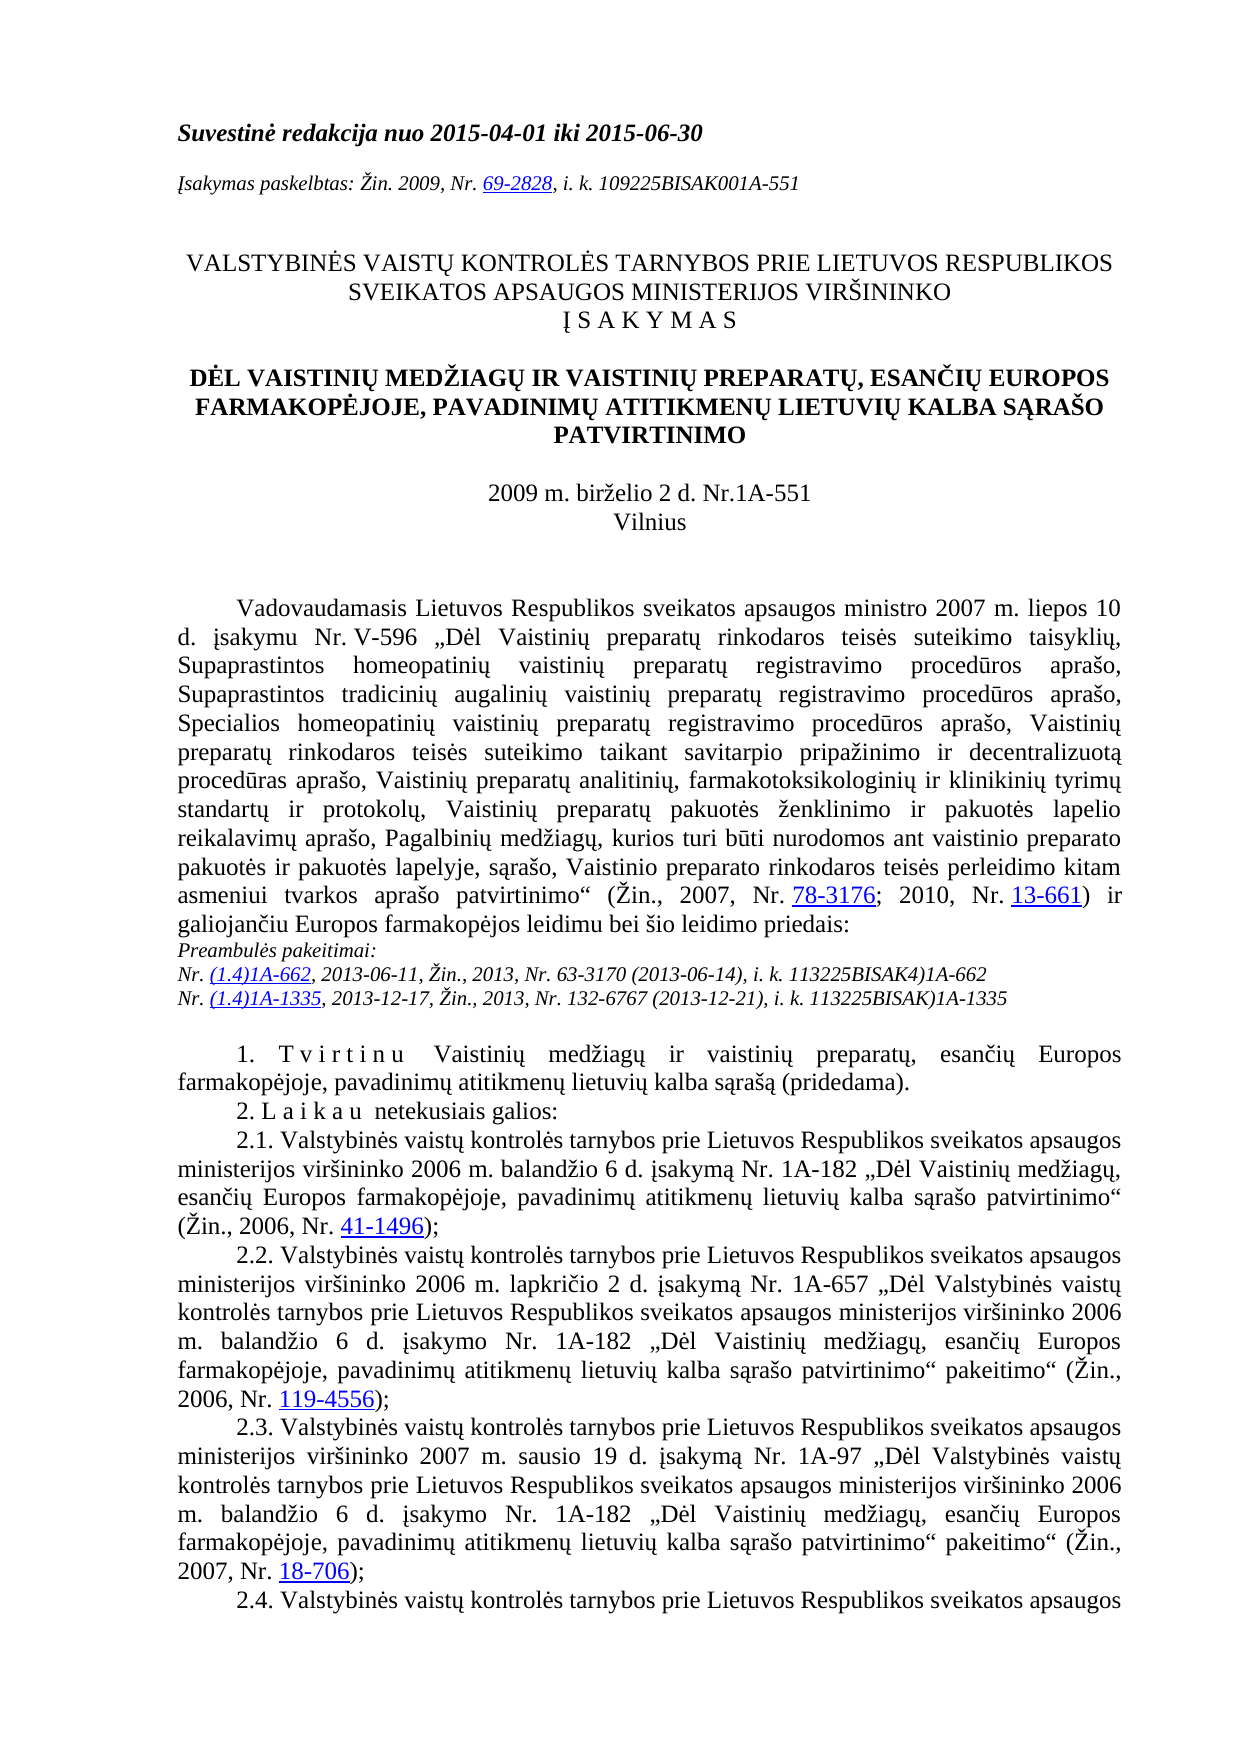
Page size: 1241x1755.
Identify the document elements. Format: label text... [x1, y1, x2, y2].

text Nr. (1.4)1A-1335, 2013-12-17, Žin., 2013, Nr. 132-6767 (2013-12-21), i. k. 113225BISAK)1A-1335 [177, 986, 1122, 1010]
text Suvestinė redakcija nuo 2015-04-01 iki 2015-06-30 [177, 118, 1122, 147]
text 2.3. Valstybinės vaistų kontrolės tarnybos prie Lietuvos Respublikos sveikatos apsaugos ministerijos viršininko 2007 m. sausio 19 d. įsakymą Nr. 1A-97 „Dėl Valstybinės vaistų kontrolės tarnybos prie Lietuvos Respublikos sveikatos apsaugos ministerijos viršininko 2006 m. balandžio 6 d. įsakymo Nr. 1A-182 „Dėl Vaistinių medžiagų, esančių Europos farmakopėjoje, pavadinimų atitikmenų lietuvių kalba sąrašo patvirtinimo“ pakeitimo“ (Žin., 2007, Nr. 18-706); [177, 1412, 1122, 1585]
text 1. Tvirtinu Vaistinių medžiagų ir vaistinių preparatų, esančių Europos farmakopėjoje, pavadinimų atitikmenų lietuvių kalba sąrašą (pridedama). [177, 1039, 1122, 1096]
text Įsakymas paskelbtas: Žin. 2009, Nr. 69-2828, i. k. 109225BISAK001A-551 [177, 171, 1122, 195]
text ĮSAKYMAS [177, 305, 1122, 334]
text 2.4. Valstybinės vaistų kontrolės tarnybos prie Lietuvos Respublikos sveikatos apsaugos [177, 1585, 1122, 1614]
text VALSTYBINĖS VAISTŲ KONTROLĖS TARNYBOS PRIE LIETUVOS RESPUBLIKOS SVEIKATOS APSAUGOS MINISTERIJOS VIRŠININKO [177, 248, 1122, 305]
text Vilnius [177, 507, 1122, 535]
text 2009 m. birželio 2 d. Nr.1A-551 [177, 478, 1122, 507]
text DĖL VAISTINIŲ MEDŽIAGŲ IR VAISTINIŲ PREPARATŲ, ESANČIŲ EUROPOS FARMAKOPĖJOJE, PAVADINIMŲ ATITIKMENŲ LIETUVIŲ KALBA SĄRAŠO PATVIRTINIMO [177, 363, 1122, 449]
text 2. Laikau netekusiais galios: [177, 1096, 1122, 1125]
text Nr. (1.4)1A-662, 2013-06-11, Žin., 2013, Nr. 63-3170 (2013-06-14), i. k. 113225BISAK4)1A-662 [177, 962, 1122, 986]
text 2.2. Valstybinės vaistų kontrolės tarnybos prie Lietuvos Respublikos sveikatos apsaugos ministerijos viršininko 2006 m. lapkričio 2 d. įsakymą Nr. 1A-657 „Dėl Valstybinės vaistų kontrolės tarnybos prie Lietuvos Respublikos sveikatos apsaugos ministerijos viršininko 2006 m. balandžio 6 d. įsakymo Nr. 1A-182 „Dėl Vaistinių medžiagų, esančių Europos farmakopėjoje, pavadinimų atitikmenų lietuvių kalba sąrašo patvirtinimo“ pakeitimo“ (Žin., 2006, Nr. 119-4556); [177, 1240, 1122, 1412]
text Vadovaudamasis Lietuvos Respublikos sveikatos apsaugos ministro 2007 m. liepos 10 d. įsakymu Nr. V-596 „Dėl Vaistinių preparatų rinkodaros teisės suteikimo taisyklių, Supaprastintos homeopatinių vaistinių preparatų registravimo procedūros aprašo, Supaprastintos tradicinių augalinių vaistinių preparatų registravimo procedūros aprašo, Specialios homeopatinių vaistinių preparatų registravimo procedūros aprašo, Vaistinių preparatų rinkodaros teisės suteikimo taikant savitarpio pripažinimo ir decentralizuotą procedūras aprašo, Vaistinių preparatų analitinių, farmakotoksikologinių ir klinikinių tyrimų standartų ir protokolų, Vaistinių preparatų pakuotės ženklinimo ir pakuotės lapelio reikalavimų aprašo, Pagalbinių medžiagų, kurios turi būti nurodomos ant vaistinio preparato pakuotės ir pakuotės lapelyje, sąrašo, Vaistinio preparato rinkodaros teisės perleidimo kitam asmeniui tvarkos aprašo patvirtinimo“ (Žin., 2007, Nr. 78-3176; 2010, Nr. 13-661) ir galiojančiu Europos farmakopėjos leidimu bei šio leidimo priedais: [177, 593, 1122, 938]
text 2.1. Valstybinės vaistų kontrolės tarnybos prie Lietuvos Respublikos sveikatos apsaugos ministerijos viršininko 2006 m. balandžio 6 d. įsakymą Nr. 1A-182 „Dėl Vaistinių medžiagų, esančių Europos farmakopėjoje, pavadinimų atitikmenų lietuvių kalba sąrašo patvirtinimo“ (Žin., 2006, Nr. 41-1496); [177, 1125, 1122, 1240]
text Preambulės pakeitimai: [177, 938, 1122, 962]
